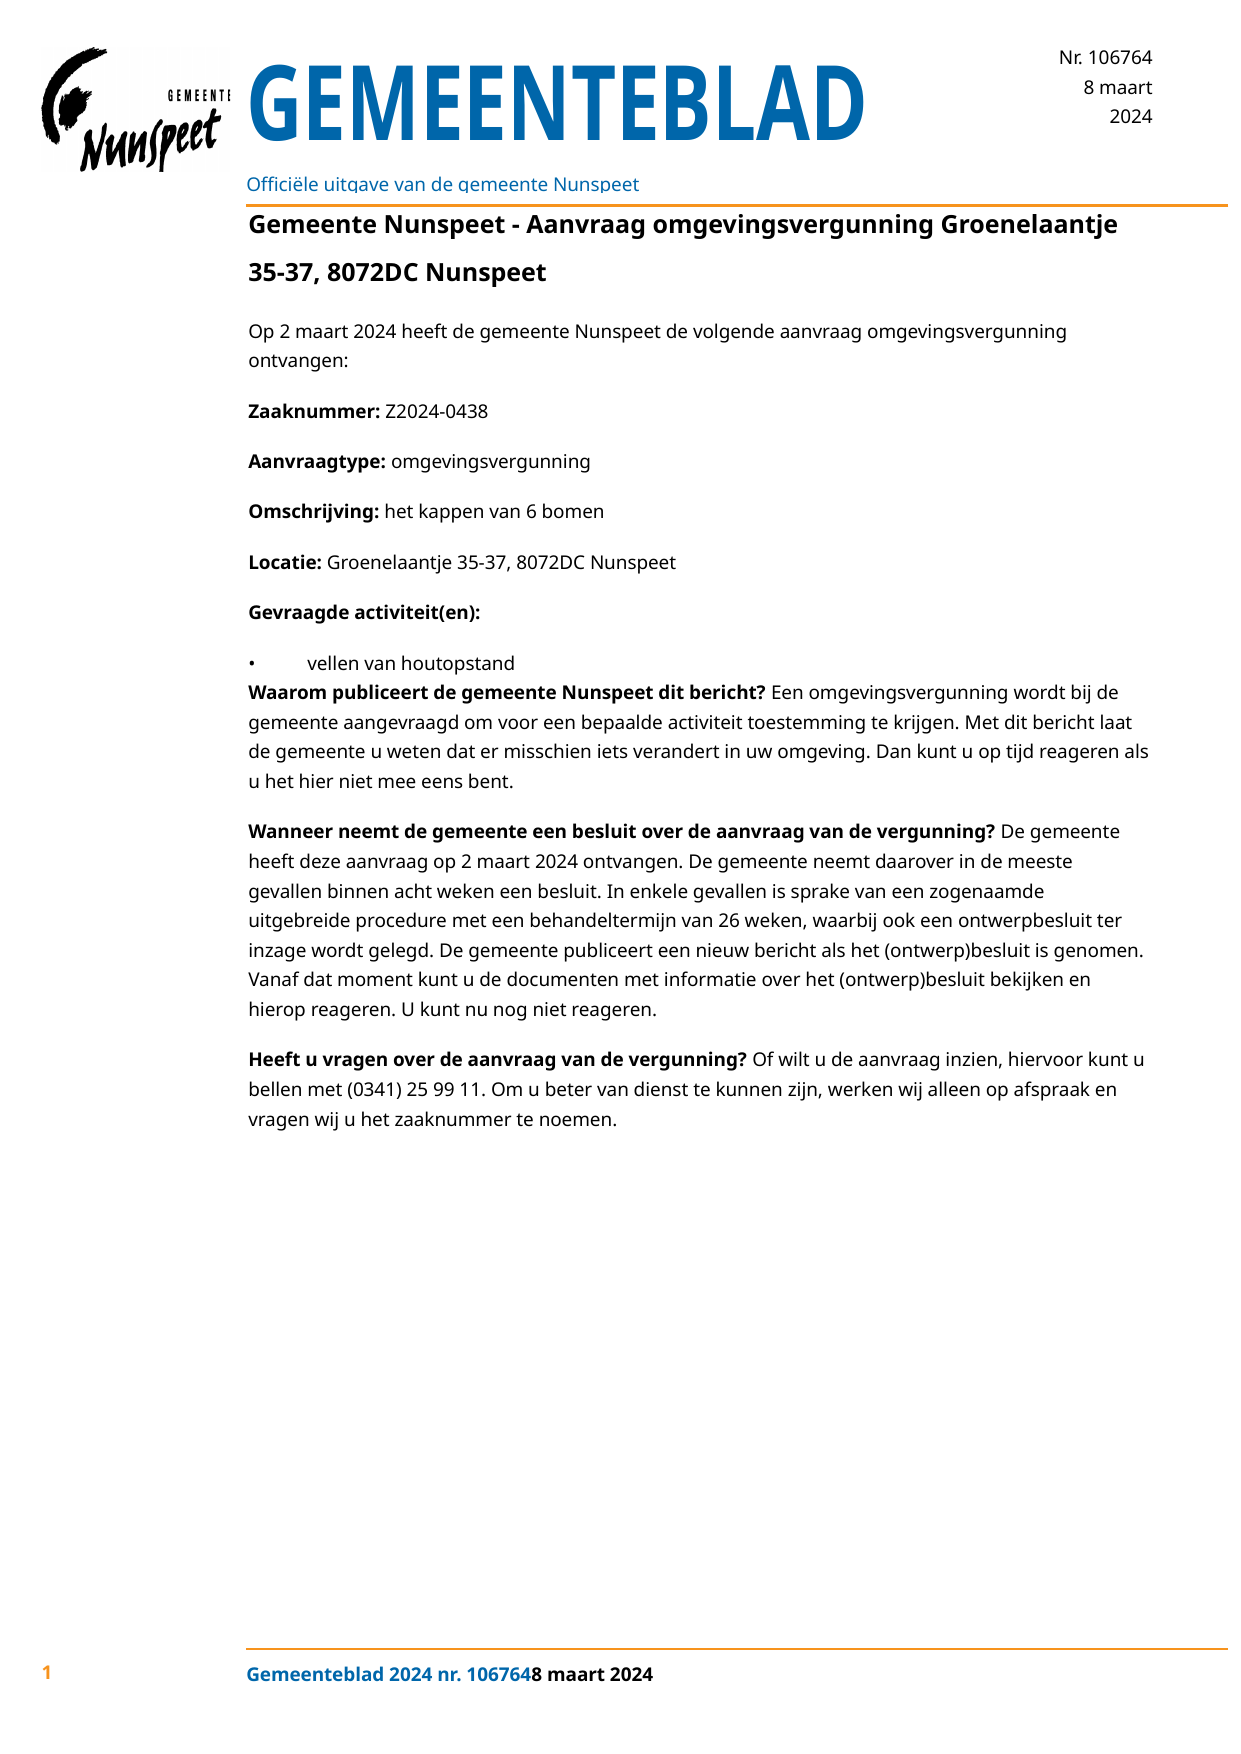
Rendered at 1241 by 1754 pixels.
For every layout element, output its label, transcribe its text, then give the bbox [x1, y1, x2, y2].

text Aanvraagtype: omgevingsvergunning [248, 448, 1152, 474]
list vellen van houtopstand [248, 650, 1152, 676]
text Gemeente Nunspeet - Aanvraag omgevingsvergunning Groenelaantje 35-37, 8072DC Nunspeet [248, 207, 1152, 288]
picture [41, 47, 231, 172]
text Wanneer neemt de gemeente een besluit over de aanvraag van de vergunning? De gemeente heeft deze aanvraag op 2 maart 2024 ontvangen. De gemeente neemt daarover in de meeste gevallen binnen acht weken een besluit. In enkele gevallen is sprake van een zogenaamde uitgebreide procedure met een behandeltermijn van 26 weken, waarbij ook een ontwerpbesluit ter inzage wordt gelegd. De gemeente publiceert een nieuw bericht als het (ontwerp)besluit is genomen. Vanaf dat moment kunt u de documenten met informatie over het (ontwerp)besluit bekijken en hierop reageren. U kunt nu nog niet reageren. [248, 819, 1152, 1022]
text Op 2 maart 2024 heeft de gemeente Nunspeet de volgende aanvraag omgevingsvergunning ontvangen: [248, 318, 1152, 373]
text Waarom publiceert de gemeente Nunspeet dit bericht? Een omgevingsvergunning wordt bij de gemeente aangevraagd om voor een bepaalde activiteit toestemming te krijgen. Met dit bericht laat de gemeente u weten dat er misschien iets verandert in uw omgeving. Dan kunt u op tijd reageren als u het hier niet mee eens bent. [248, 679, 1152, 794]
text Omschrijving: het kappen van 6 bomen [248, 499, 1152, 524]
text Locatie: Groenelaantje 35-37, 8072DC Nunspeet [248, 549, 1152, 575]
text Heeft u vragen over de aanvraag van de vergunning? Of wilt u de aanvraag inzien, hiervoor kunt u bellen met (0341) 25 99 11. Om u beter van dienst te kunnen zijn, werken wij alleen op afspraak en vragen wij u het zaaknummer te noemen. [248, 1047, 1152, 1132]
text Gevraagde activiteit(en): [248, 599, 1152, 625]
text Zaaknummer: Z2024-0438 [248, 398, 1152, 424]
